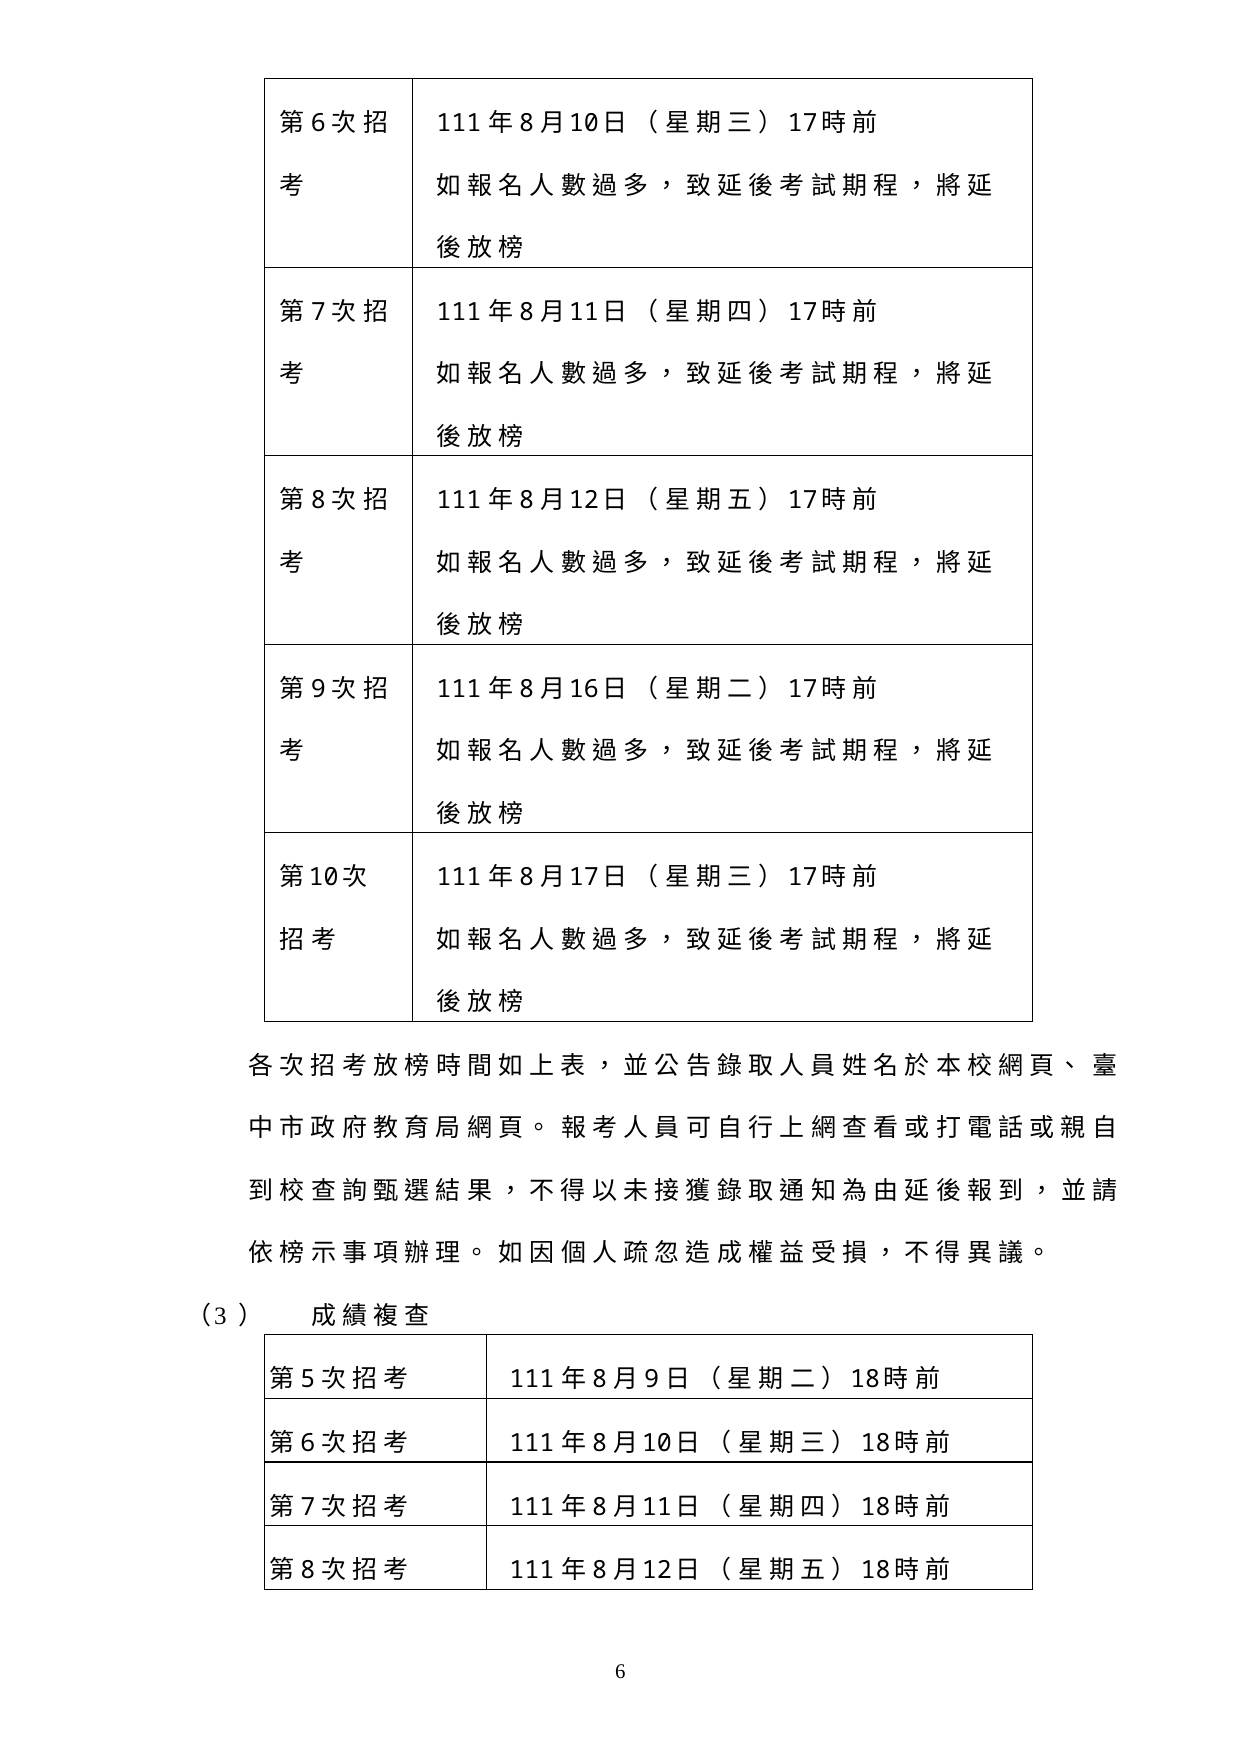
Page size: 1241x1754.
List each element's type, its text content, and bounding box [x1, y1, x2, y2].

table_header 第5次招考 [265, 1335, 486, 1398]
table_cell 第8次招考 [265, 456, 412, 644]
table_cell 111年8月16日（星期二）17時前 如報名人數過多，致延後考試期程，將延後放榜 [413, 645, 1032, 832]
table_cell 第8次招考 [265, 1526, 486, 1588]
table_header 111年8月9日（星期二）18時前 [487, 1335, 1032, 1398]
table_cell 111年8月10日（星期三）17時前 如報名人數過多，致延後考試期程，將延後放榜 [413, 79, 1032, 267]
table_cell 第10次招考 [265, 833, 412, 1021]
table_cell 111年8月17日（星期三）17時前 如報名人數過多，致延後考試期程，將延後放榜 [413, 833, 1032, 1021]
table_cell 111年8月12日（星期五）18時前 [487, 1526, 1032, 1588]
table_cell 111年8月12日（星期五）17時前 如報名人數過多，致延後考試期程，將延後放榜 [413, 456, 1032, 644]
table_cell 第9次招考 [265, 645, 412, 832]
text 各次招考放榜時間如上表，並公告錄取人員姓名於本校網頁、臺中市政府教育局網頁。報考人員可自行上網查看或打電話或親自到校查詢甄選結果，不得以未接獲錄取通知為由延後報到，並請依榜示事項辦理。如因個人疏忽造成權益受損，不得異議。 [245, 1022, 1120, 1272]
table_cell 111年8月11日（星期四）17時前 如報名人數過多，致延後考試期程，將延後放榜 [413, 268, 1032, 455]
table_cell 第7次招考 [265, 1463, 486, 1525]
list 成績複查 [183, 1272, 1120, 1334]
table_cell 第6次招考 [265, 79, 412, 267]
table_cell 第7次招考 [265, 268, 412, 455]
table_cell 111年8月10日（星期三）18時前 [487, 1399, 1032, 1461]
table_cell 第6次招考 [265, 1399, 486, 1461]
table_cell 111年8月11日（星期四）18時前 [487, 1463, 1032, 1525]
